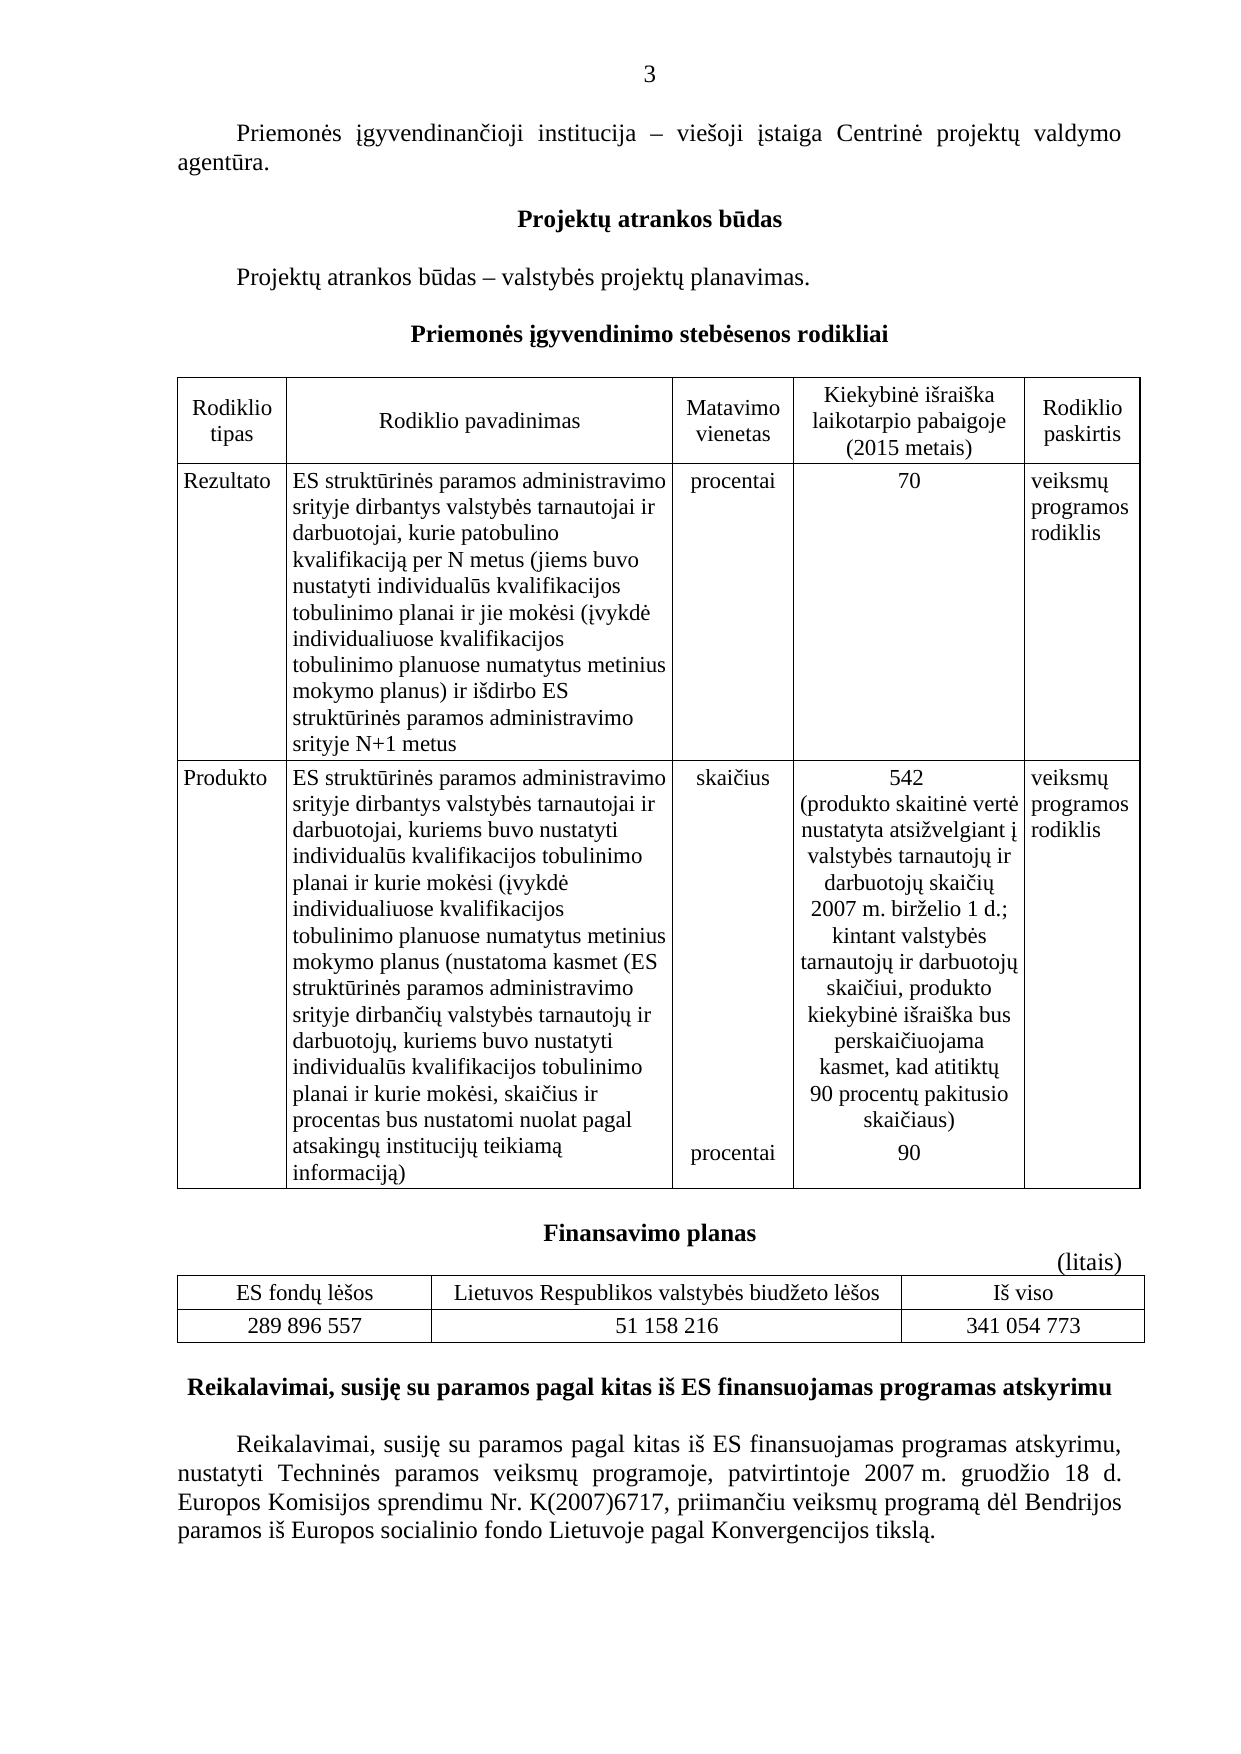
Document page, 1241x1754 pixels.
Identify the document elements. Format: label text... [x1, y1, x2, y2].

text (litais) [177, 1247, 1122, 1275]
table_header ES fondų lėšos [178, 1276, 431, 1309]
table_cell veiksmų programos rodiklis [1025, 761, 1139, 1188]
text Projektų atrankos būdas [177, 204, 1122, 233]
table_header Matavimo vienetas [673, 378, 793, 463]
table_cell 542 (produkto skaitinė vertė nustatyta atsižvelgiant į valstybės tarnautojų ir darbuotojų skaičių 2007 m. birželio 1 d.; kintant valstybės tarnautojų ir darbuotojų skaičiui, produkto kiekybinė išraiška bus perskaičiuojama kasmet, kad atitiktų 90 procentų pakitusio skaičiaus) [794, 761, 1024, 1135]
text Finansavimo planas [177, 1218, 1122, 1247]
table_cell ES struktūrinės paramos administravimo srityje dirbantys valstybės tarnautojai ir darbuotojai, kurie patobulino kvalifikaciją per N metus (jiems buvo nustatyti individualūs kvalifikacijos tobulinimo planai ir jie mokėsi (įvykdė individualiuose kvalifikacijos tobulinimo planuose numatytus metinius mokymo planus) ir išdirbo ES struktūrinės paramos administravimo srityje N+1 metus [287, 464, 672, 759]
table_header Rodiklio tipas [178, 378, 286, 463]
text Reikalavimai, susiję su paramos pagal kitas iš ES finansuojamas programas atskyrimu, nustatyti Techninės paramos veiksmų programoje, patvirtintoje 2007 m. gruodžio 18 d. Europos Komisijos sprendimu Nr. K(2007)6717, priimančiu veiksmų programą dėl Bendrijos paramos iš Europos socialinio fondo Lietuvoje pagal Konvergencijos tikslą. [177, 1429, 1122, 1544]
table_cell 289 896 557 [178, 1310, 431, 1342]
table_cell procentai [673, 464, 793, 759]
table_header Lietuvos Respublikos valstybės biudžeto lėšos [432, 1276, 901, 1309]
text Projektų atrankos būdas – valstybės projektų planavimas. [177, 262, 1122, 291]
table_cell Rezultato [178, 464, 286, 759]
table_header Kiekybinė išraiška laikotarpio pabaigoje (2015 metais) [794, 378, 1024, 463]
table_cell 70 [794, 464, 1024, 759]
table_cell 90 [794, 1135, 1024, 1188]
table_header Iš viso [902, 1276, 1144, 1309]
table_cell 341 054 773 [902, 1310, 1144, 1342]
table_header Rodiklio paskirtis [1025, 378, 1139, 463]
table_cell ES struktūrinės paramos administravimo srityje dirbantys valstybės tarnautojai ir darbuotojai, kuriems buvo nustatyti individualūs kvalifikacijos tobulinimo planai ir kurie mokėsi (įvykdė individualiuose kvalifikacijos tobulinimo planuose numatytus metinius mokymo planus (nustatoma kasmet (ES struktūrinės paramos administravimo srityje dirbančių valstybės tarnautojų ir darbuotojų, kuriems buvo nustatyti individualūs kvalifikacijos tobulinimo planai ir kurie mokėsi, skaičius ir procentas bus nustatomi nuolat pagal atsakingų institucijų teikiamą informaciją) [287, 761, 672, 1188]
table_cell 51 158 216 [432, 1310, 901, 1342]
text Priemonės įgyvendinimo stebėsenos rodikliai [177, 319, 1122, 348]
text Reikalavimai, susiję su paramos pagal kitas iš ES finansuojamas programas atskyrimu [177, 1372, 1122, 1400]
table_cell skaičius [673, 761, 793, 1135]
table_header Rodiklio pavadinimas [287, 378, 672, 463]
table_cell veiksmų programos rodiklis [1025, 464, 1139, 759]
text Priemonės įgyvendinančioji institucija – viešoji įstaiga Centrinė projektų valdymo agentūra. [177, 118, 1122, 176]
table_cell procentai [673, 1135, 793, 1188]
table_cell Produkto [178, 761, 286, 1188]
